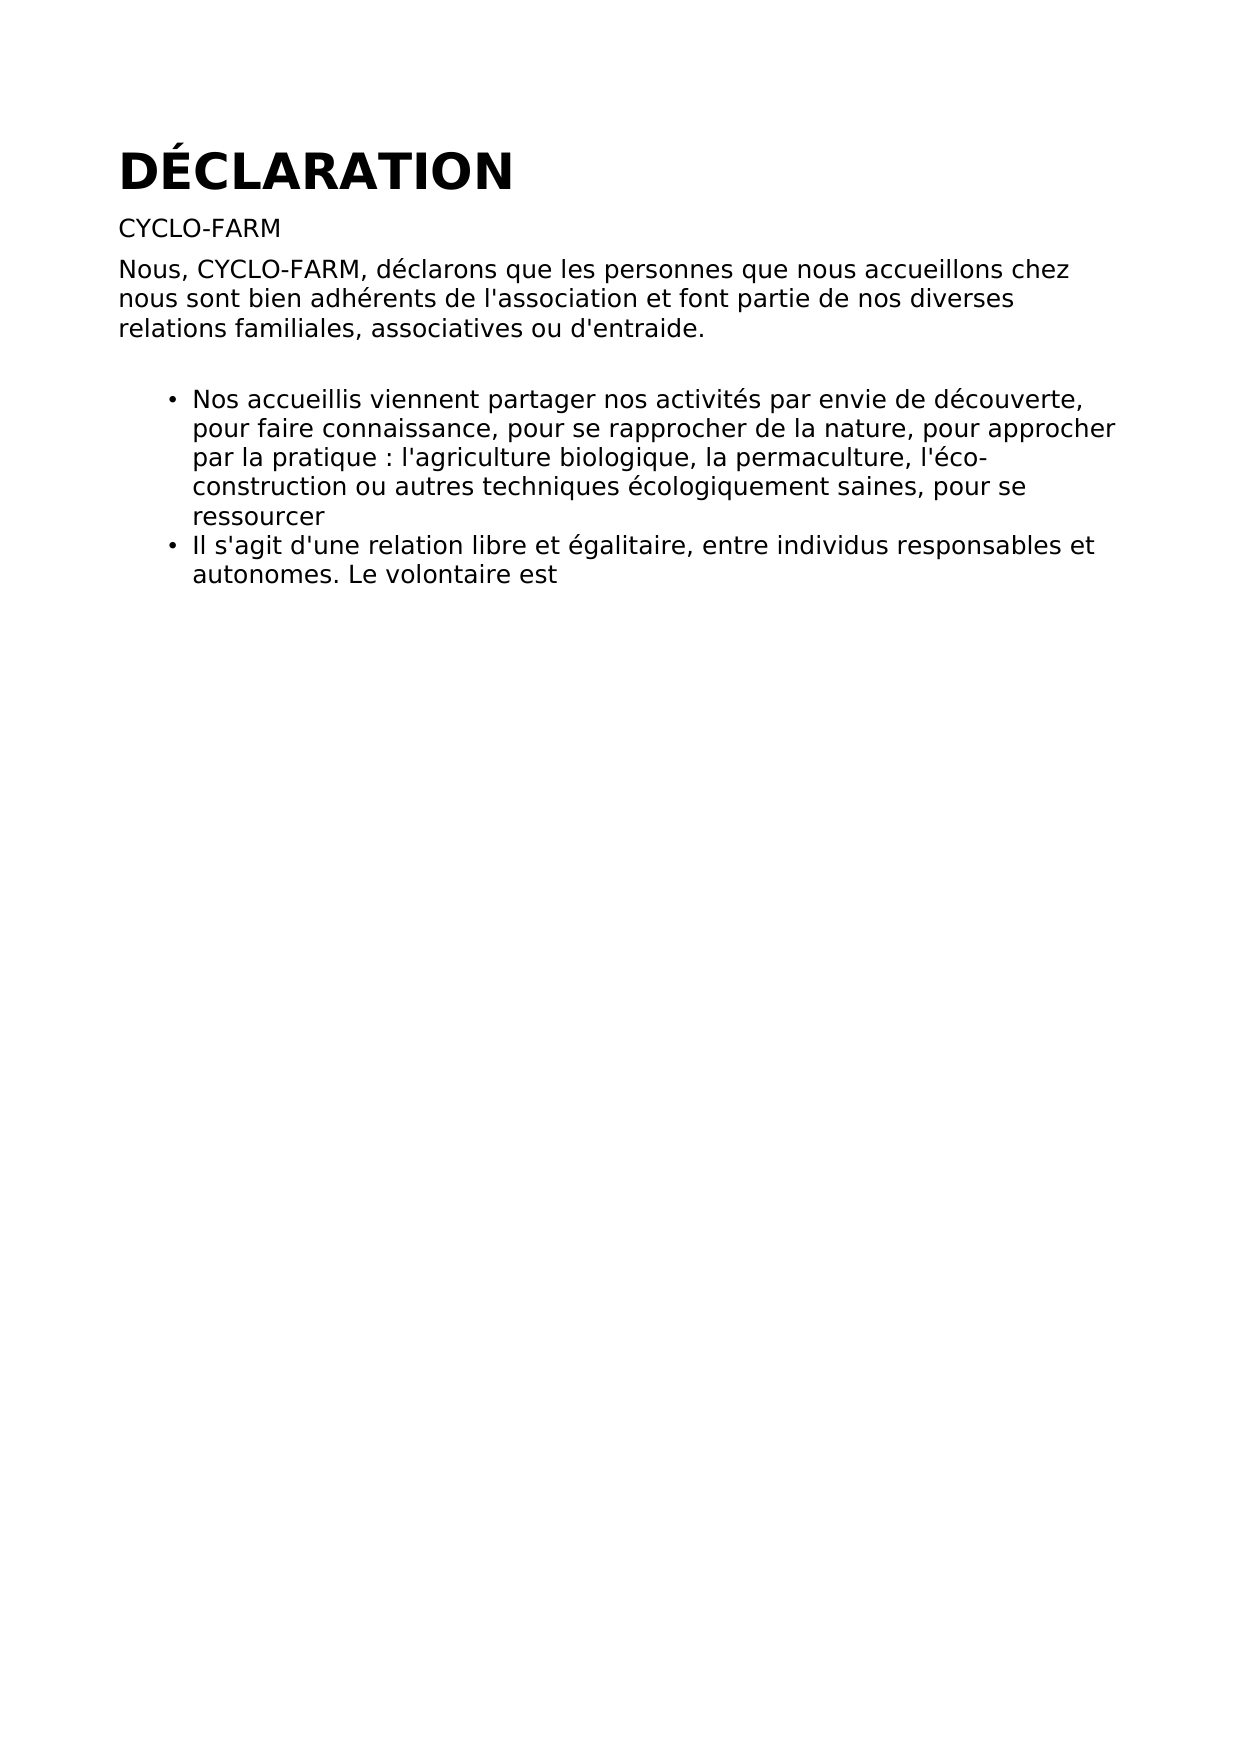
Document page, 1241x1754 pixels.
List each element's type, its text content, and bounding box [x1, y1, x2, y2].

list Nos accueillis viennent partager nos activités par envie de découverte, pour faire connaissance, pour se rapprocher de la nature, pour approcher par la pratique : l'agriculture biologique, la permaculture, l'éco-construction ou autres techniques écologiquement saines, pour se ressourcer [177, 385, 1122, 531]
subtitle DÉCLARATION [118, 143, 1122, 201]
text Nous, CYCLO-FARM, déclarons que les personnes que nous accueillons chez nous sont bien adhérents de l'association et font partie de nos diverses relations familiales, associatives ou d'entraide. [118, 256, 1122, 343]
list Il s'agit d'une relation libre et égalitaire, entre individus responsables et autonomes. Le volontaire est [177, 531, 1122, 589]
text CYCLO-FARM [118, 214, 1122, 243]
